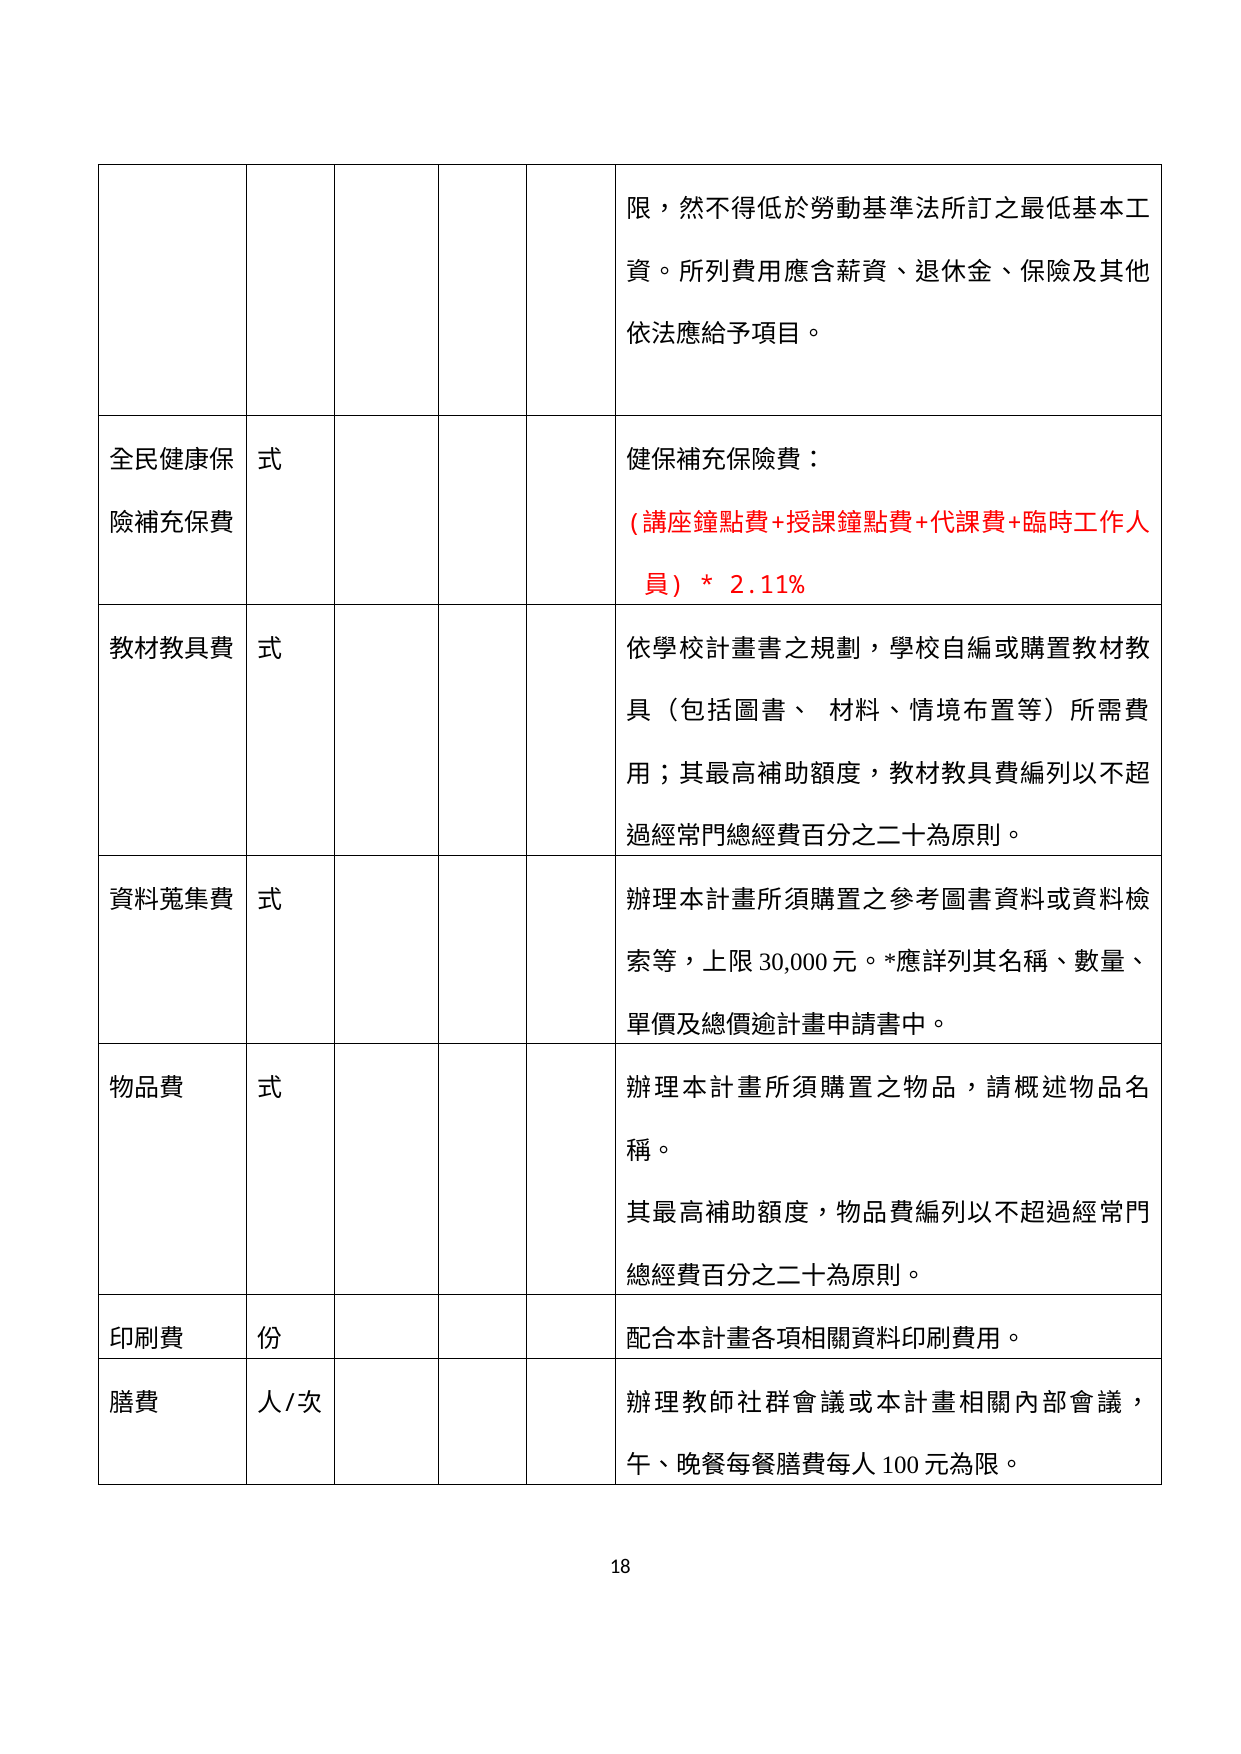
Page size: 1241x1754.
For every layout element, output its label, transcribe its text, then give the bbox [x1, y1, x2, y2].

table_cell 式 [247, 416, 334, 604]
table_cell 資料蒐集費 [99, 856, 246, 1043]
table_cell 人/次 [247, 1359, 334, 1484]
table_cell 印刷費 [99, 1295, 246, 1358]
table_cell 辦理本計畫所須購置之物品，請概述物品名稱。 其最高補助額度，物品費編列以不超過經常門總經費百分之二十為原則。 [616, 1044, 1161, 1294]
table_cell [335, 416, 438, 604]
table_cell [439, 1044, 526, 1294]
table_cell 物品費 [99, 1044, 246, 1294]
table_cell 全民健康保險補充保費 [99, 416, 246, 604]
table_cell [335, 1044, 438, 1294]
table_cell 教材教具費 [99, 605, 246, 855]
table_cell 辦理本計畫所須購置之參考圖書資料或資料檢索等，上限30,000元。*應詳列其名稱、數量、單價及總價逾計畫申請書中。 [616, 856, 1161, 1043]
table_cell 式 [247, 856, 334, 1043]
table_cell 辦理教師社群會議或本計畫相關內部會議，午、晚餐每餐膳費每人100元為限。 [616, 1359, 1161, 1484]
table_cell [335, 856, 438, 1043]
table_cell 式 [247, 1044, 334, 1294]
table_cell [439, 856, 526, 1043]
table_cell [527, 856, 615, 1043]
table_cell [439, 1359, 526, 1484]
table_cell [247, 165, 334, 415]
table_cell [527, 1359, 615, 1484]
table_cell [335, 605, 438, 855]
table_cell [99, 165, 246, 415]
table_cell 膳費 [99, 1359, 246, 1484]
table_cell [439, 165, 526, 415]
table_cell [335, 1295, 438, 1358]
table_cell 依學校計畫書之規劃，學校自編或購置教材教具（包括圖書、 材料、情境布置等）所需費用；其最高補助額度，教材教具費編列以不超過經常門總經費百分之二十為原則。 [616, 605, 1161, 855]
table_cell [439, 605, 526, 855]
table_cell [527, 1295, 615, 1358]
table_cell [335, 165, 438, 415]
table_cell [527, 1044, 615, 1294]
table_cell [527, 416, 615, 604]
table_cell [439, 1295, 526, 1358]
table_cell 份 [247, 1295, 334, 1358]
table_cell 健保補充保險費： (講座鐘點費+授課鐘點費+代課費+臨時工作人員) * 2.11% [616, 416, 1161, 604]
table_cell 限，然不得低於勞動基準法所訂之最低基本工資。所列費用應含薪資、退休金、保險及其他依法應給予項目。 [616, 165, 1161, 415]
table_cell [527, 165, 615, 415]
table_cell [439, 416, 526, 604]
table_cell 配合本計畫各項相關資料印刷費用。 [616, 1295, 1161, 1358]
table_cell 式 [247, 605, 334, 855]
table_cell [335, 1359, 438, 1484]
table_cell [527, 605, 615, 855]
